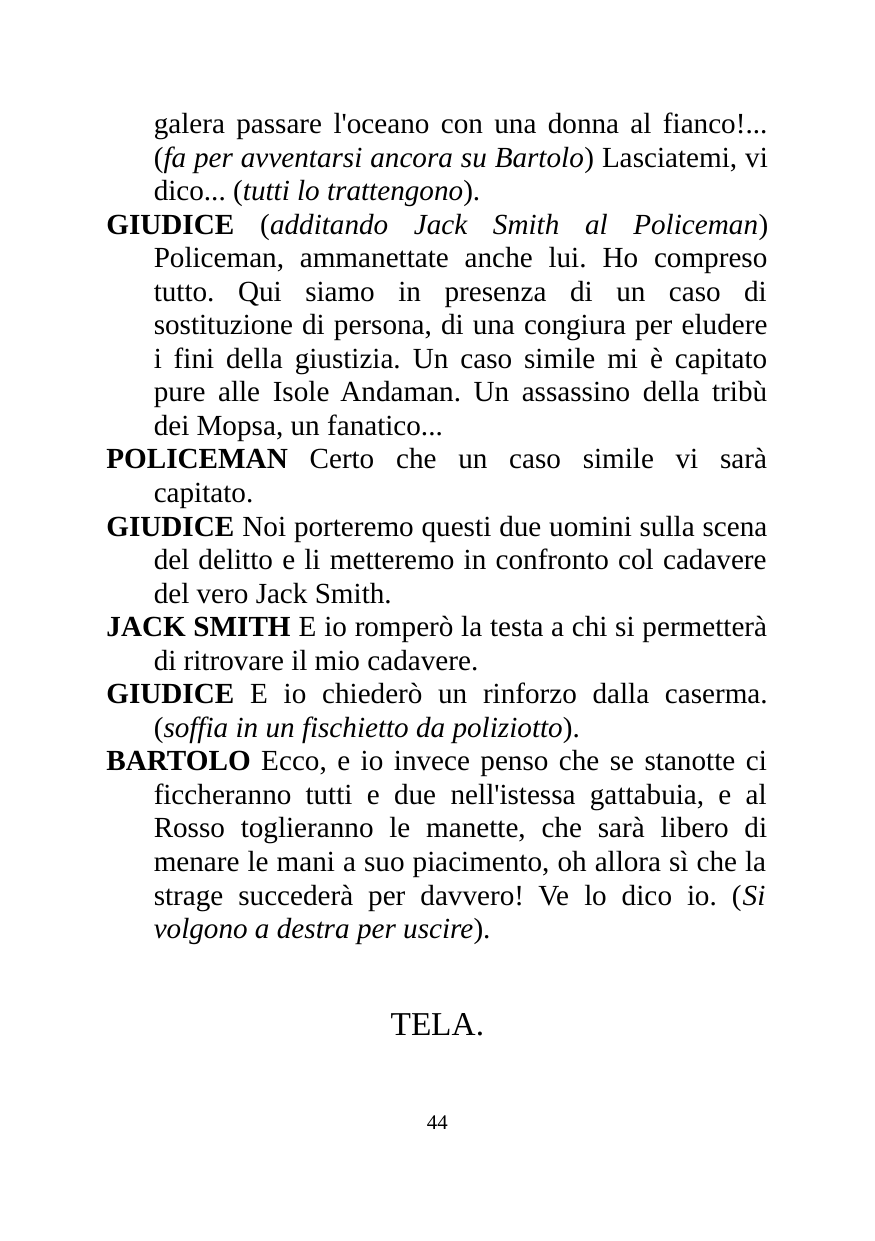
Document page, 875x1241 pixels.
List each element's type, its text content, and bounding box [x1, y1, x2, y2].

text BARTOLO Ecco, e io invece penso che se stanotte ci ficcheranno tutti e due nell'istessa gattabuia, e al Rosso toglieranno le manette, che sarà libero di menare le mani a suo piacimento, oh allora sì che la strage succederà per davvero! Ve lo dico io. (Si volgono a destra per uscire). [106, 743, 768, 945]
text GIUDICE Noi porteremo questi due uomini sulla scena del delitto e li metteremo in confronto col cadavere del vero Jack Smith. [106, 509, 768, 609]
text JACK SMITH E io romperò la testa a chi si permetterà di ritrovare il mio cadavere. [106, 609, 768, 676]
text GIUDICE E io chiederò un rinforzo dalla caserma. (soffia in un fischietto da poliziotto). [106, 676, 768, 743]
text GIUDICE (additando Jack Smith al Policeman) Policeman, ammanettate anche lui. Ho compreso tutto. Qui siamo in presenza di un caso di sostituzione di persona, di una congiura per eludere i fini della giustizia. Un caso simile mi è capitato pure alle Isole Andaman. Un assassino della tribù dei Mopsa, un fanatico... [106, 207, 768, 442]
text TELA. [106, 1004, 768, 1042]
text POLICEMAN Certo che un caso simile vi sarà capitato. [106, 442, 768, 509]
text galera passare l'oceano con una donna al fianco!... (fa per avventarsi ancora su Bartolo) Lasciatemi, vi dico... (tutti lo trattengono). [106, 106, 768, 207]
